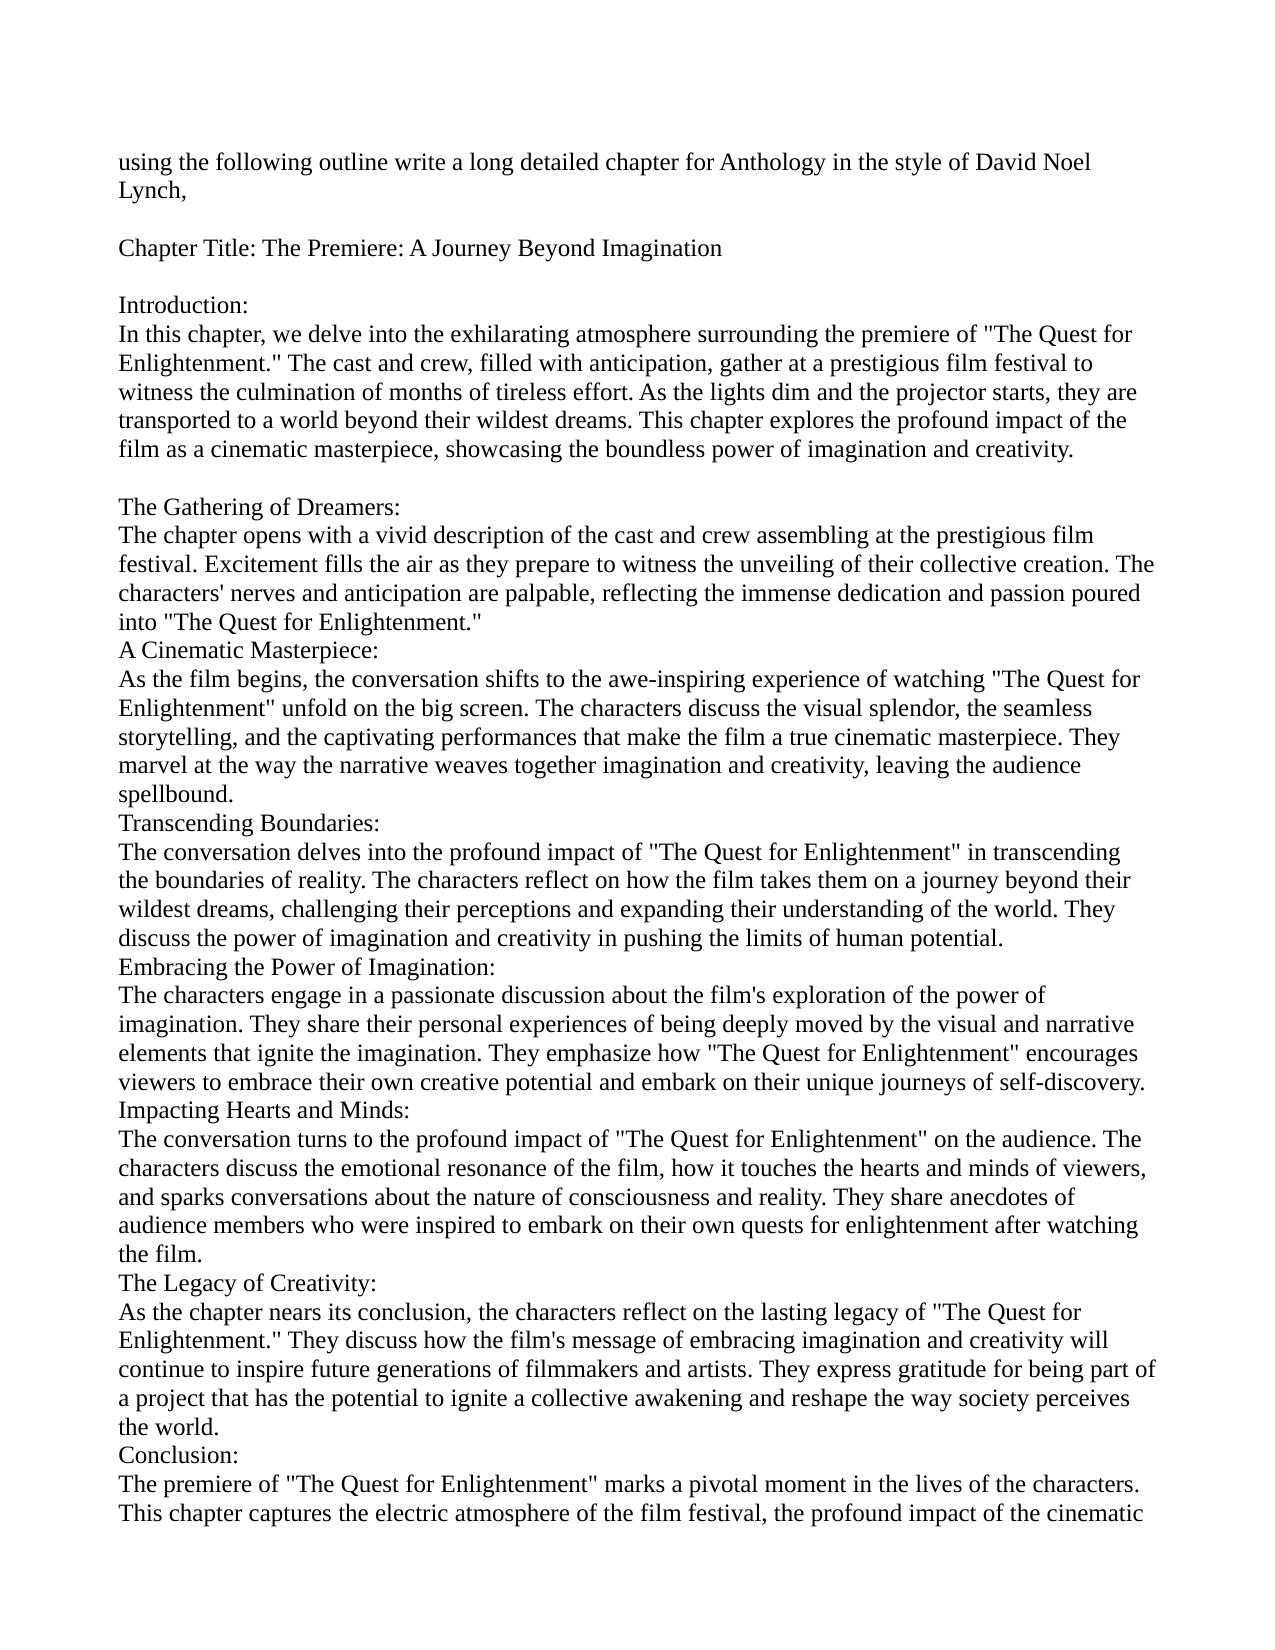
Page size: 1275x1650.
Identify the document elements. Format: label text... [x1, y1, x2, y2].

text Transcending Boundaries: [118, 808, 1157, 837]
text The conversation turns to the profound impact of "The Quest for Enlightenment" on the audience. The characters discuss the emotional resonance of the film, how it touches the hearts and minds of viewers, and sparks conversations about the nature of consciousness and reality. They share anecdotes of audience members who were inspired to embark on their own quests for enlightenment after watching the film. [118, 1124, 1157, 1268]
text The premiere of "The Quest for Enlightenment" marks a pivotal moment in the lives of the characters. This chapter captures the electric atmosphere of the film festival, the profound impact of the cinematic [118, 1469, 1157, 1527]
text As the film begins, the conversation shifts to the awe-inspiring experience of watching "The Quest for Enlightenment" unfold on the big screen. The characters discuss the visual splendor, the seamless storytelling, and the captivating performances that make the film a true cinematic masterpiece. They marvel at the way the narrative weaves together imagination and creativity, leaving the audience spellbound. [118, 664, 1157, 808]
text The Legacy of Creativity: [118, 1268, 1157, 1297]
text Embracing the Power of Imagination: [118, 952, 1157, 981]
text using the following outline write a long detailed chapter for Anthology in the style of David Noel Lynch, [118, 147, 1157, 204]
text As the chapter nears its conclusion, the characters reflect on the lasting legacy of "The Quest for Enlightenment." They discuss how the film's message of embracing imagination and creativity will continue to inspire future generations of filmmakers and artists. They express gratitude for being part of a project that has the potential to ignite a collective awakening and reshape the way society perceives the world. [118, 1297, 1157, 1441]
text The Gathering of Dreamers: [118, 492, 1157, 521]
text Introduction: [118, 291, 1157, 319]
text A Cinematic Masterpiece: [118, 636, 1157, 664]
text In this chapter, we delve into the exhilarating atmosphere surrounding the premiere of "The Quest for Enlightenment." The cast and crew, filled with anticipation, gather at a prestigious film festival to witness the culmination of months of tireless effort. As the lights dim and the projector starts, they are transported to a world beyond their wildest dreams. This chapter explores the profound impact of the film as a cinematic masterpiece, showcasing the boundless power of imagination and creativity. [118, 319, 1157, 463]
text The conversation delves into the profound impact of "The Quest for Enlightenment" in transcending the boundaries of reality. The characters reflect on how the film takes them on a journey beyond their wildest dreams, challenging their perceptions and expanding their understanding of the world. They discuss the power of imagination and creativity in pushing the limits of human potential. [118, 837, 1157, 952]
text Conclusion: [118, 1441, 1157, 1469]
text The characters engage in a passionate discussion about the film's exploration of the power of imagination. They share their personal experiences of being deeply moved by the visual and narrative elements that ignite the imagination. They emphasize how "The Quest for Enlightenment" encourages viewers to embrace their own creative potential and embark on their unique journeys of self-discovery. [118, 981, 1157, 1096]
text Chapter Title: The Premiere: A Journey Beyond Imagination [118, 233, 1157, 262]
text The chapter opens with a vivid description of the cast and crew assembling at the prestigious film festival. Excitement fills the air as they prepare to witness the unveiling of their collective creation. The characters' nerves and anticipation are palpable, reflecting the immense dedication and passion poured into "The Quest for Enlightenment." [118, 521, 1157, 636]
text Impacting Hearts and Minds: [118, 1096, 1157, 1124]
